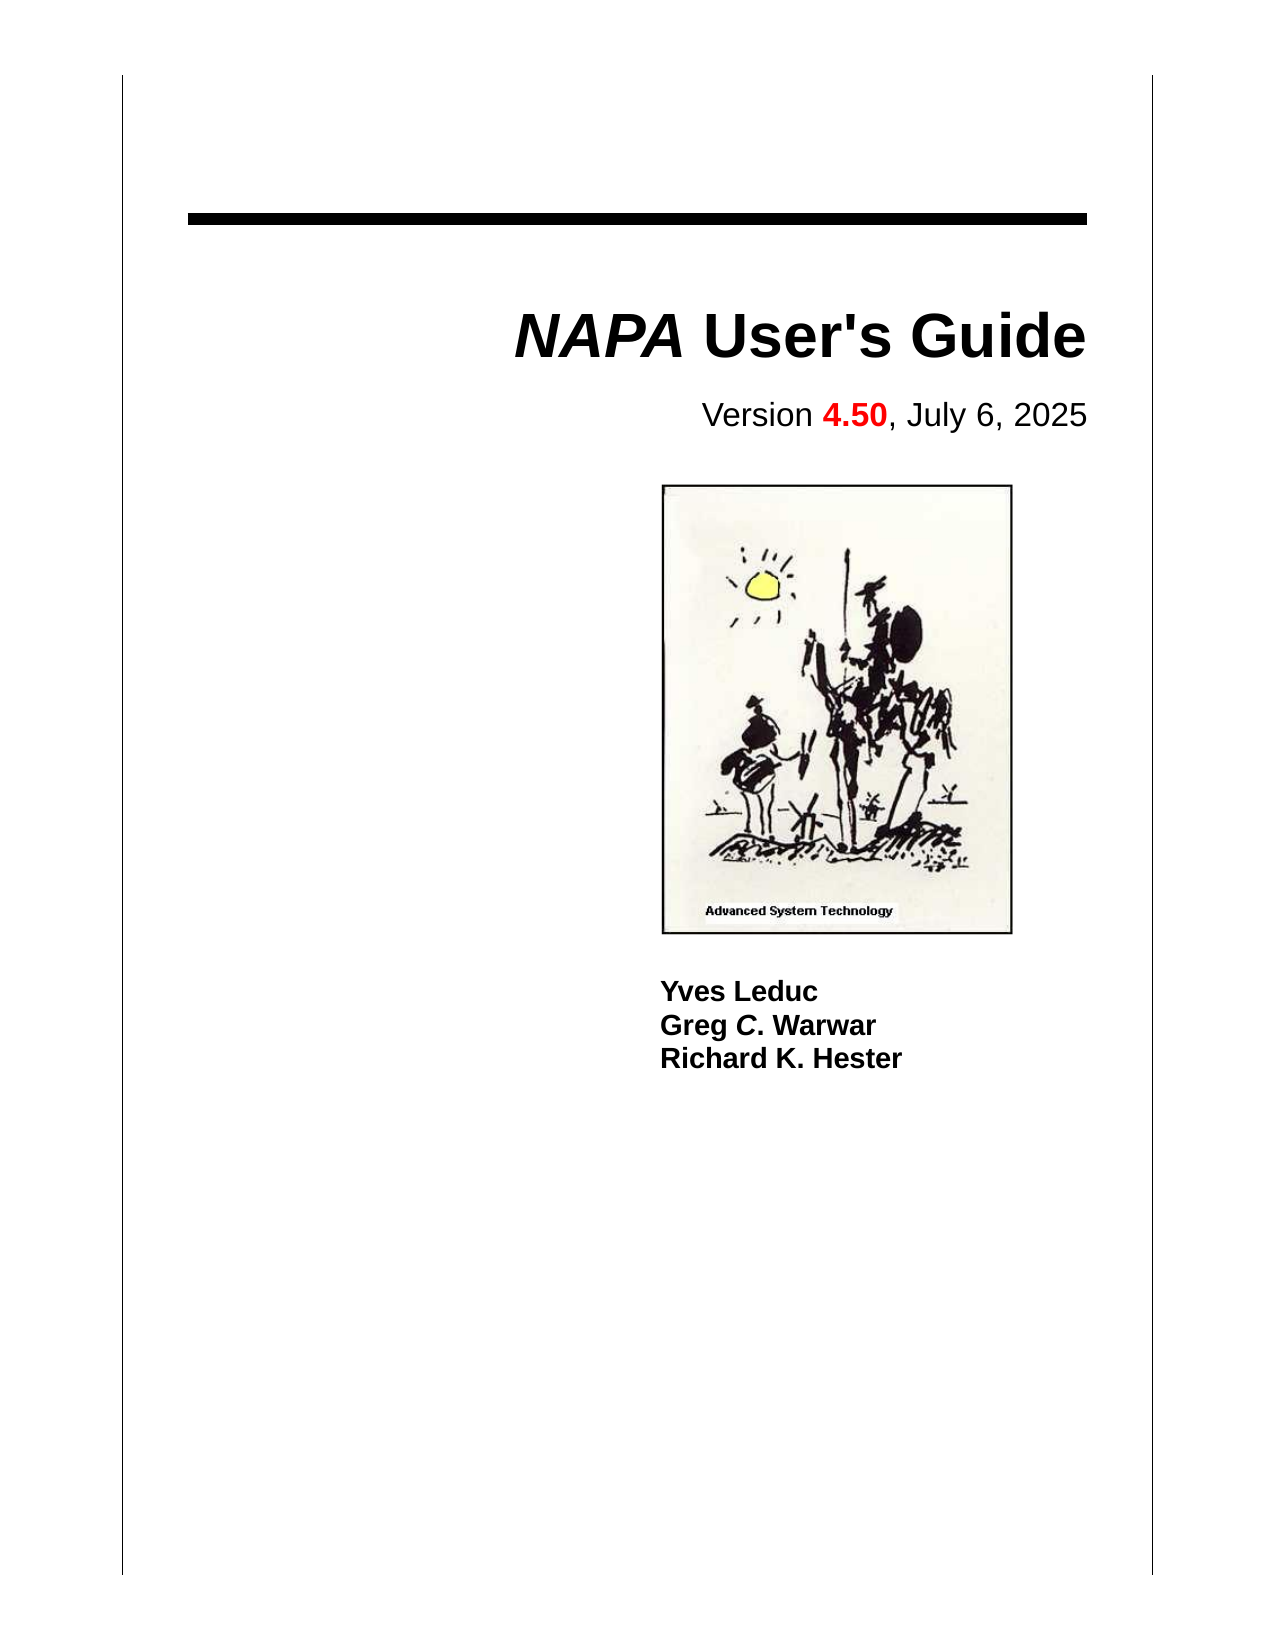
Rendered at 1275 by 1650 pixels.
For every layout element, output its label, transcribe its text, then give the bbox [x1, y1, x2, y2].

subtitle Version 4.50, July 6, 2025 [187, 395, 1087, 433]
text Yves Leduc Greg C. Warwar Richard K. Hester [660, 974, 1087, 1242]
subtitle NAPA User's Guide [187, 214, 1087, 370]
picture [655, 478, 773, 941]
